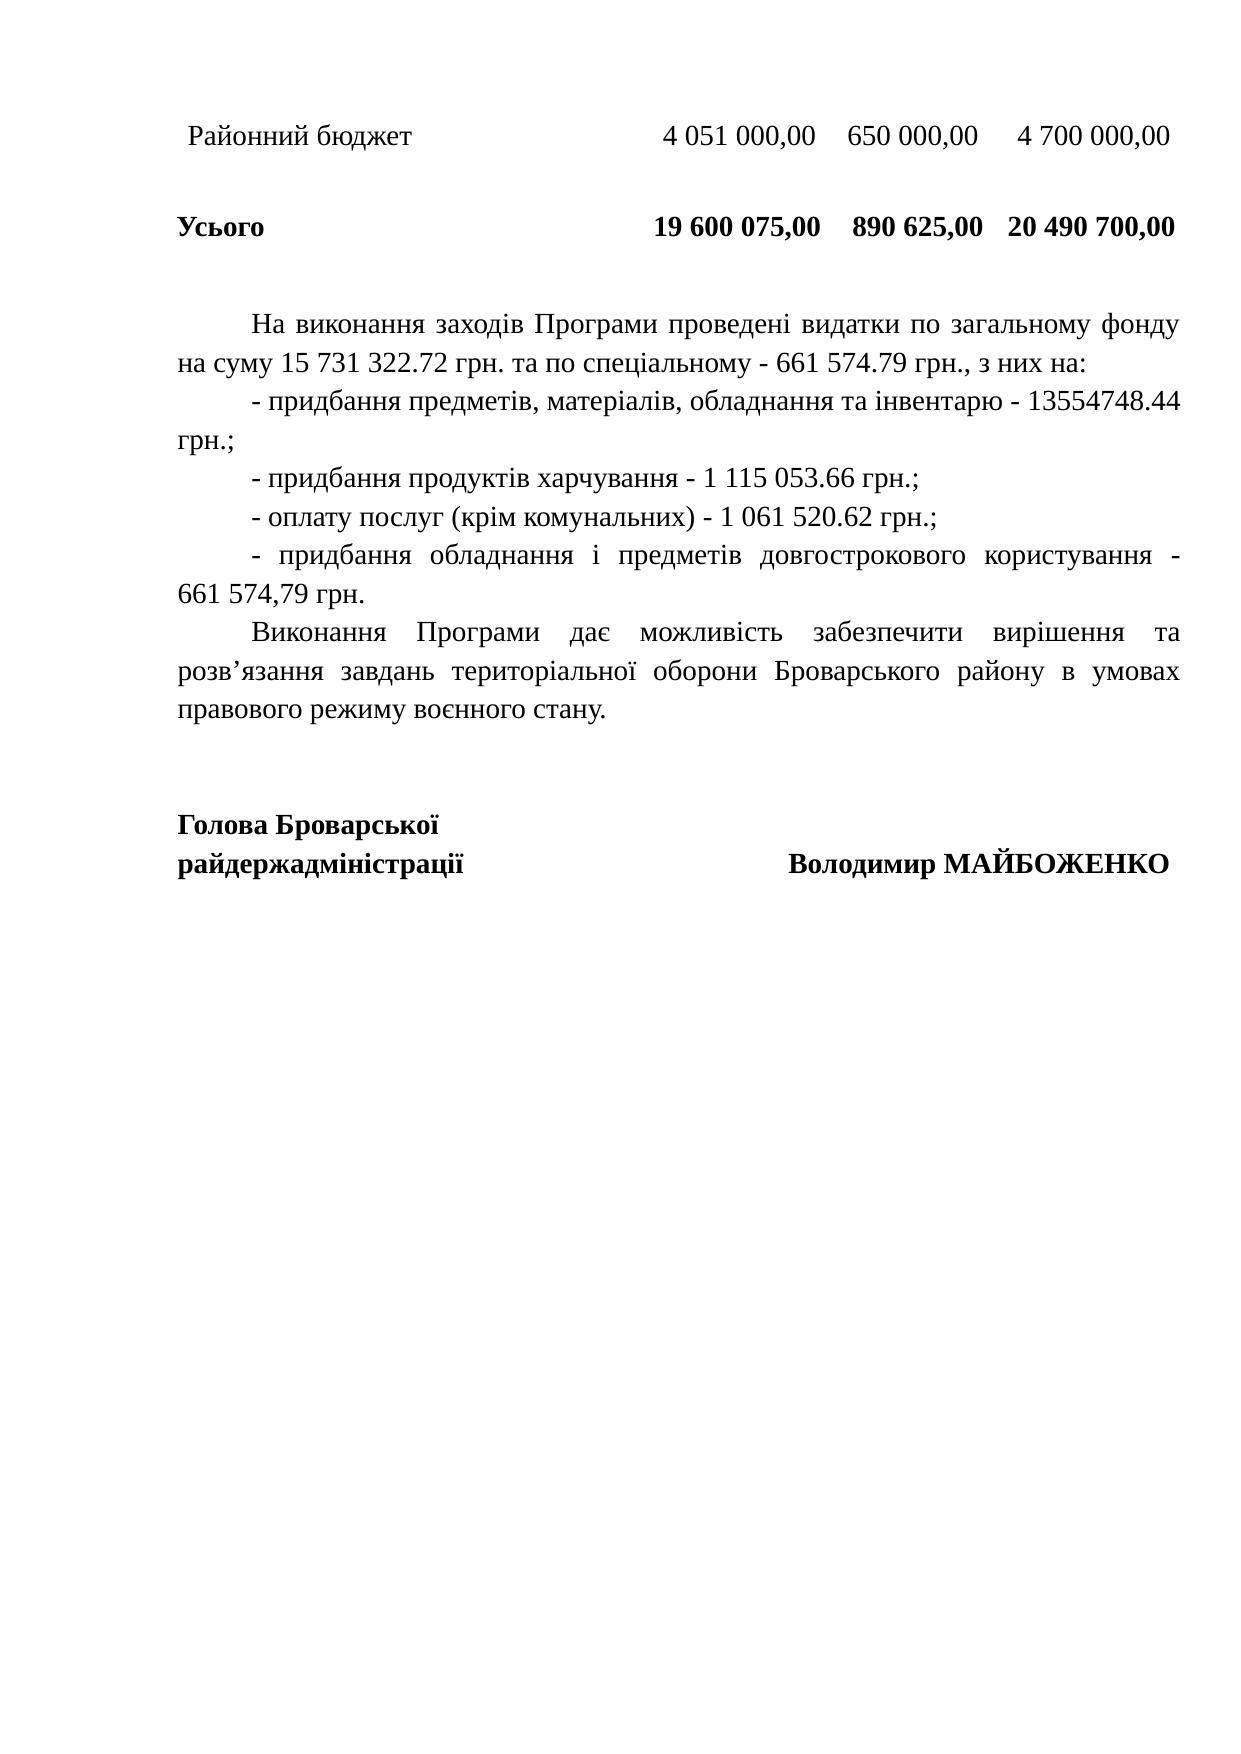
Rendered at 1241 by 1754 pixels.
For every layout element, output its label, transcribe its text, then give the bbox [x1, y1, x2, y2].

text Голова Броварської [177, 807, 1181, 841]
table_cell Районний бюджет [176, 118, 650, 207]
table_cell 4 700 000,00 [989, 118, 1181, 207]
table_cell 4 051 000,00 [650, 118, 827, 207]
table_cell 890 625,00 [827, 207, 989, 268]
table_cell Усього [176, 207, 650, 268]
text райдержадміністрації Володимир МАЙБОЖЕНКО [177, 846, 1181, 879]
table_cell 19 600 075,00 [650, 207, 827, 268]
table_cell 650 000,00 [827, 118, 989, 207]
text Виконання Програми дає можливість забезпечити вирішення та розв’язання завдань територіальної оборони Броварського району в умовах правового режиму воєнного стану. [177, 614, 1181, 725]
text - придбання продуктів харчування - 1 115 053.66 грн.; [177, 460, 1181, 494]
text - придбання предметів, матеріалів, обладнання та інвентарю - 13554748.44 грн.; [177, 383, 1181, 455]
table_cell 20 490 700,00 [989, 207, 1181, 268]
text На виконання заходів Програми проведені видатки по загальному фонду на суму 15 731 322.72 грн. та по спеціальному - 661 574.79 грн., з них на: [177, 306, 1181, 378]
text - придбання обладнання і предметів довгострокового користування - 661 574,79 грн. [177, 537, 1181, 609]
text - оплату послуг (крім комунальних) - 1 061 520.62 грн.; [177, 499, 1181, 532]
